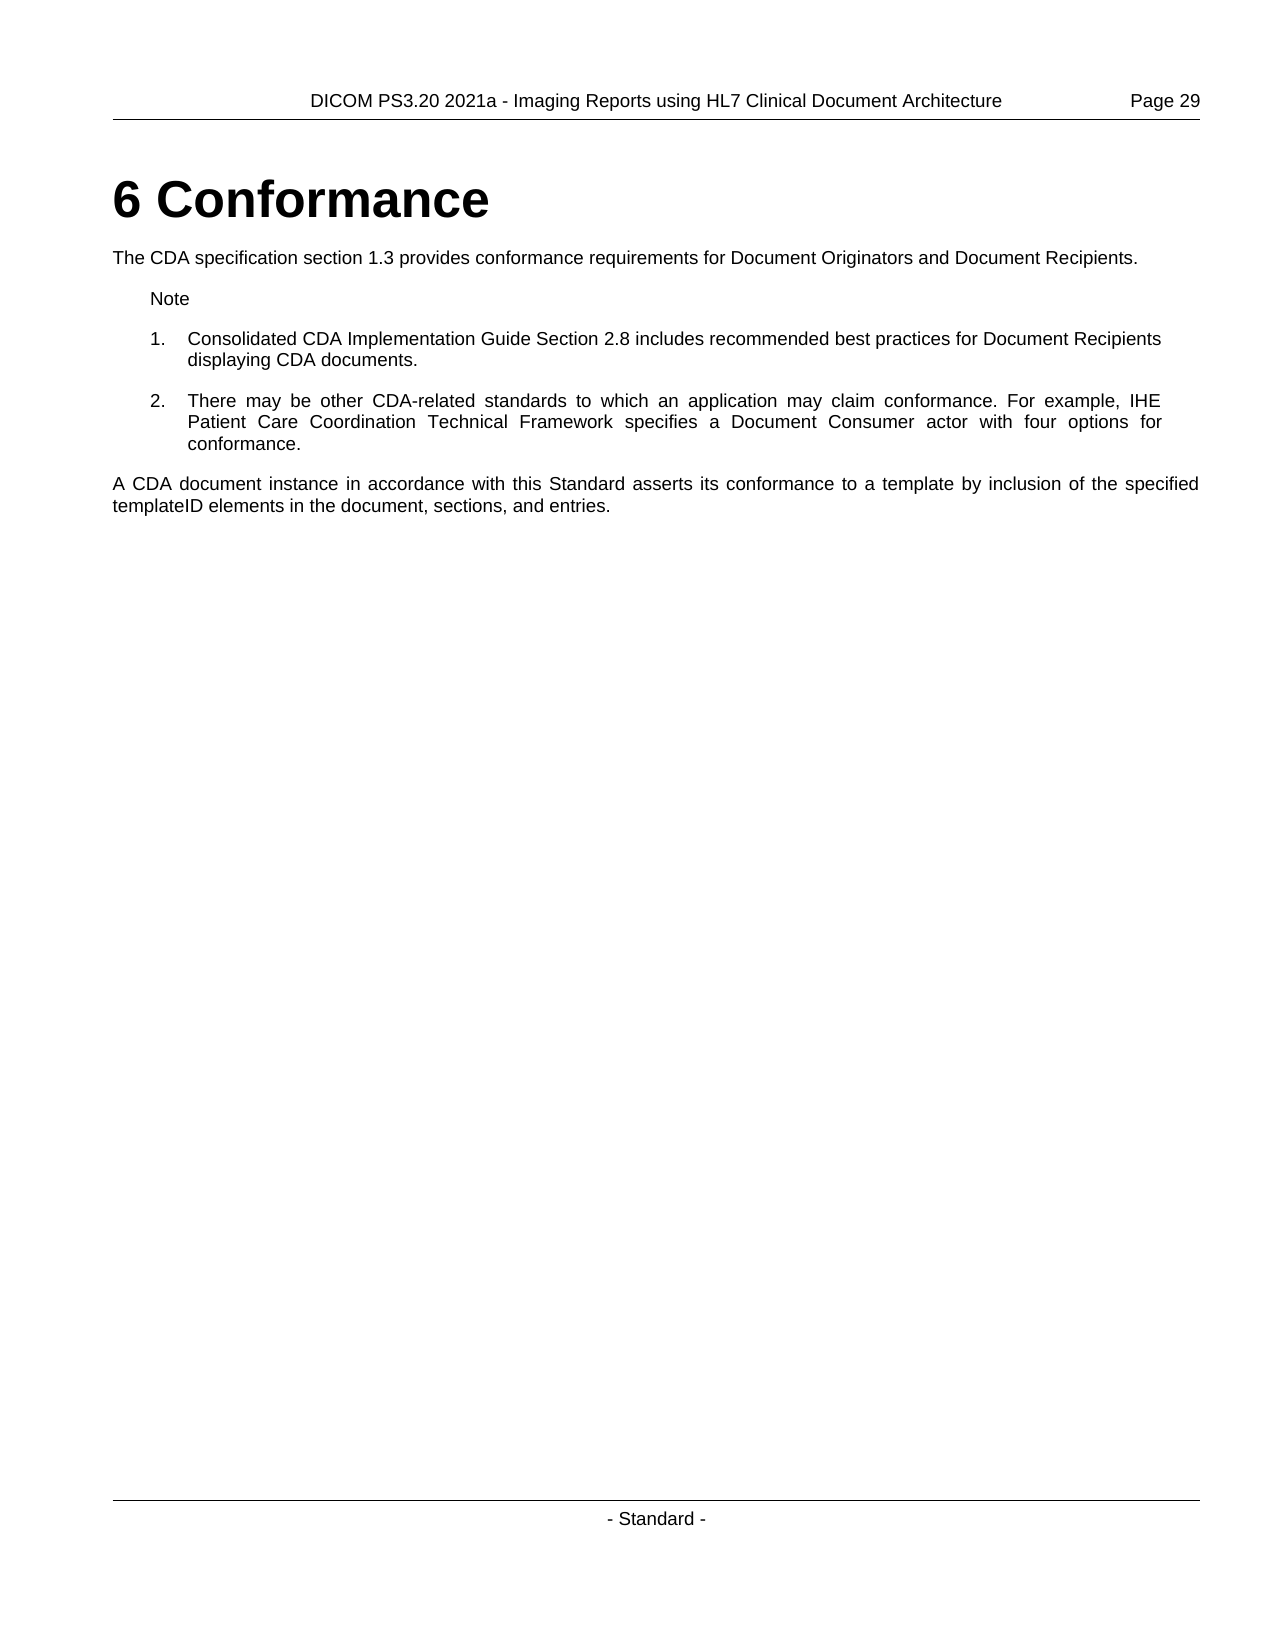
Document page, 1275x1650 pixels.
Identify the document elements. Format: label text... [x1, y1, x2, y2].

text 1. Consolidated CDA Implementation Guide Section 2.8 includes recommended best practices for Document Recipients displaying CDA documents. [150, 328, 1162, 371]
text 2. There may be other CDA-related standards to which an application may claim conformance. For example, IHE Patient Care Coordination Technical Framework specifies a Document Consumer actor with four options for conformance. [150, 389, 1162, 454]
text 6 Conformance [112, 169, 1200, 228]
text The CDA specification section 1.3 provides conformance requirements for Document Originators and Document Recipients. [112, 247, 1200, 269]
text A CDA document instance in accordance with this Standard asserts its conformance to a template by inclusion of the specified templateID elements in the document, sections, and entries. [112, 473, 1200, 516]
text Note [150, 287, 1162, 309]
